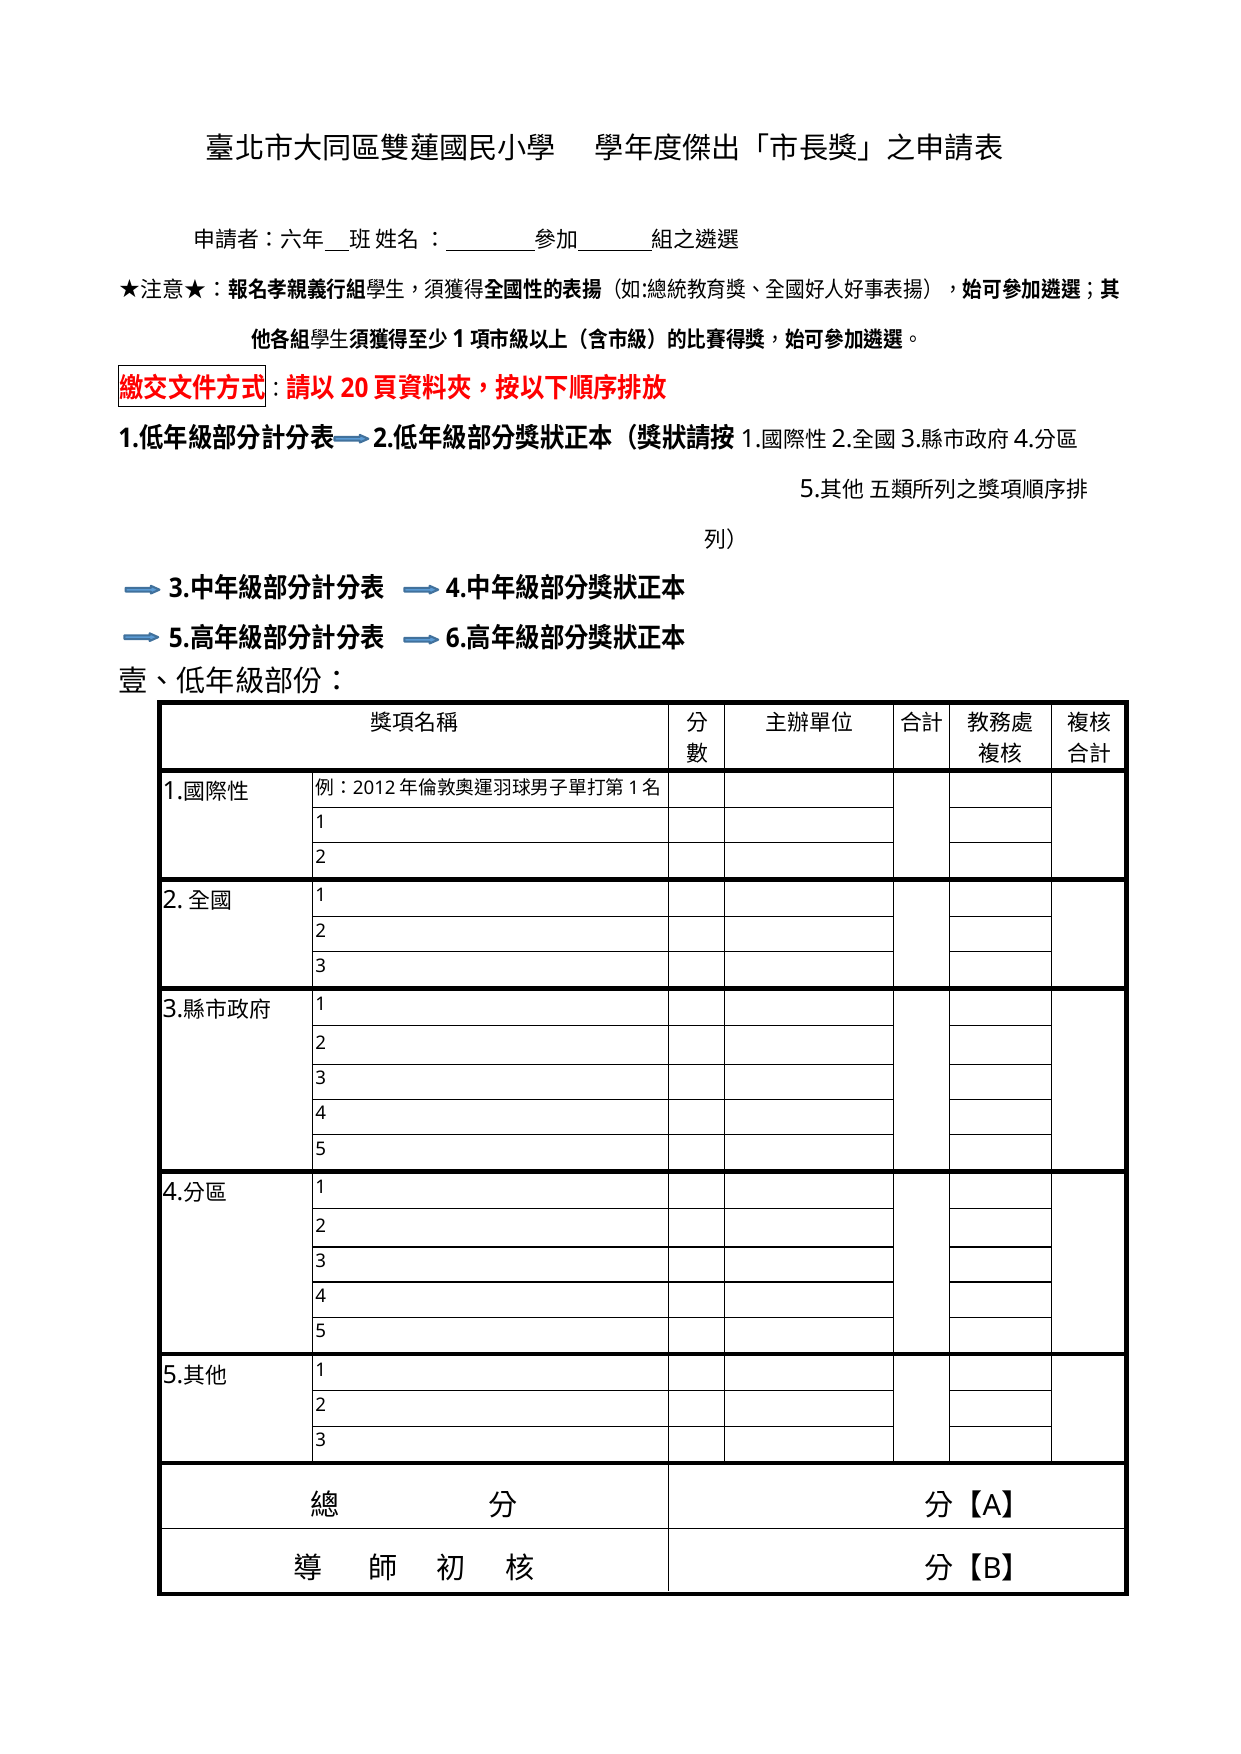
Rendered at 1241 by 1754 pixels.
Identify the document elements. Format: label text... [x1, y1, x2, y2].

table_cell [669, 917, 724, 951]
table_cell [725, 1209, 893, 1246]
table_cell [669, 843, 724, 877]
table_cell [725, 1283, 893, 1317]
text 5.其他 五類所列之獎項順序排列） [118, 458, 1122, 558]
table_cell [950, 1209, 1051, 1246]
table_cell [669, 1356, 724, 1390]
table_cell [725, 1427, 893, 1461]
table_cell [725, 773, 893, 807]
table_cell [669, 1391, 724, 1426]
table_cell [669, 1318, 724, 1352]
table_cell [950, 917, 1051, 951]
text 3.中年級部分計分表 4.中年級部分獎狀正本 [118, 558, 1122, 608]
table_cell [669, 1174, 724, 1208]
table_cell [669, 1135, 724, 1169]
table_cell [950, 1135, 1051, 1169]
table_cell 5.其他 [162, 1356, 312, 1461]
table_cell [950, 1100, 1051, 1134]
table_cell [669, 1427, 724, 1461]
table_cell [669, 808, 724, 842]
table_cell [669, 991, 724, 1025]
table_cell [669, 1209, 724, 1246]
table_cell [669, 773, 724, 807]
table_cell 分【A】 [669, 1465, 1124, 1528]
table_cell [725, 1065, 893, 1099]
table_cell [1052, 1174, 1124, 1352]
table_cell 1 [313, 808, 668, 842]
table_cell [950, 1356, 1051, 1390]
table_cell 1.國際性 [162, 773, 312, 877]
table_cell 4 [313, 1100, 668, 1134]
table_cell 2 [313, 1026, 668, 1063]
table_cell 1 [313, 991, 668, 1025]
table_cell [950, 773, 1051, 807]
table_cell [725, 843, 893, 877]
table_cell 1 [313, 882, 668, 916]
table_cell [669, 1283, 724, 1317]
table_header 分 數 [669, 705, 724, 768]
table_cell [950, 843, 1051, 877]
table_cell 5 [313, 1135, 668, 1169]
table_cell 3 [313, 952, 668, 986]
table_cell [725, 1174, 893, 1208]
table_cell 3 [313, 1248, 668, 1281]
table_cell [725, 991, 893, 1025]
table_header 主辦單位 [725, 705, 893, 768]
table_cell 4.分區 [162, 1174, 312, 1352]
table_cell [669, 952, 724, 986]
table_cell [725, 808, 893, 842]
table_cell 1 [313, 1174, 668, 1208]
table_header 教務處 複核 [950, 705, 1051, 768]
table_cell [894, 991, 949, 1169]
table_cell 導 師 初 核 [162, 1529, 668, 1591]
table_header 合計 [894, 705, 949, 768]
table_cell 2 [313, 1391, 668, 1426]
table_cell [950, 991, 1051, 1025]
table_cell [725, 917, 893, 951]
table_cell 2 [313, 843, 668, 877]
text 壹、低年級部份： [118, 658, 1122, 700]
text 臺北市大同區雙蓮國民小學 學年度傑出「市長獎」之申請表 [118, 118, 1122, 168]
table_cell [669, 1026, 724, 1063]
table_cell [1052, 1356, 1124, 1461]
table_cell [894, 882, 949, 986]
table_cell [1052, 991, 1124, 1169]
table_cell [950, 882, 1051, 916]
table_cell 5 [313, 1318, 668, 1352]
table_cell 1 [313, 1356, 668, 1390]
table_cell [950, 1318, 1051, 1352]
table_cell [950, 1065, 1051, 1099]
table_cell [725, 1356, 893, 1390]
table_header 複核 合計 [1052, 705, 1124, 768]
table_cell [950, 1391, 1051, 1426]
table_cell [669, 1065, 724, 1099]
text 1.低年級部分計分表 2.低年級部分獎狀正本（獎狀請按1.國際性2.全國3.縣市政府4.分區 [118, 408, 1122, 458]
table_cell [725, 1026, 893, 1063]
table_cell [1052, 773, 1124, 877]
table_header 獎項名稱 [162, 705, 668, 768]
table_cell 例：2012年倫敦奧運羽球男子單打第1名 [313, 773, 668, 807]
table_cell [950, 1174, 1051, 1208]
table_cell [894, 773, 949, 877]
table_cell [725, 1248, 893, 1281]
table_cell [669, 1248, 724, 1281]
table_cell [725, 1318, 893, 1352]
table_cell [950, 808, 1051, 842]
table_cell 4 [313, 1283, 668, 1317]
table_cell 總 分 [162, 1465, 668, 1528]
text ★注意★：報名孝親義行組學生，須獲得全國性的表揚（如:總統教育獎、全國好人好事表揚），始可參加遴選；其他各組學生須獲得至少1項市級以上（含市級）的比賽得獎，始可參加遴選。 [118, 258, 1122, 358]
table_cell [725, 1391, 893, 1426]
table_cell [669, 882, 724, 916]
table_cell [894, 1356, 949, 1461]
table_cell 2 [313, 1209, 668, 1246]
table_cell [950, 1248, 1051, 1281]
table_cell 2 [313, 917, 668, 951]
table_cell 分【B】 [669, 1529, 1124, 1591]
table_cell [725, 882, 893, 916]
table_cell [950, 1427, 1051, 1461]
table_cell [725, 1100, 893, 1134]
table_cell [894, 1174, 949, 1352]
table_cell 3 [313, 1427, 668, 1461]
table_cell [950, 1283, 1051, 1317]
table_cell 3.縣市政府 [162, 991, 312, 1169]
table_cell [1052, 882, 1124, 986]
text 5.高年級部分計分表 6.高年級部分獎狀正本 [118, 608, 1122, 658]
table_cell [669, 1100, 724, 1134]
table_cell [950, 952, 1051, 986]
table_cell 2. 全國 [162, 882, 312, 986]
text 申請者：六年 班 姓名 ： 參加 組之遴選 [118, 208, 1122, 258]
table_cell 3 [313, 1065, 668, 1099]
text 繳交文件方式：請以20頁資料夾，按以下順序排放 [118, 358, 1122, 408]
table_cell [725, 952, 893, 986]
table_cell [725, 1135, 893, 1169]
table_cell [950, 1026, 1051, 1063]
